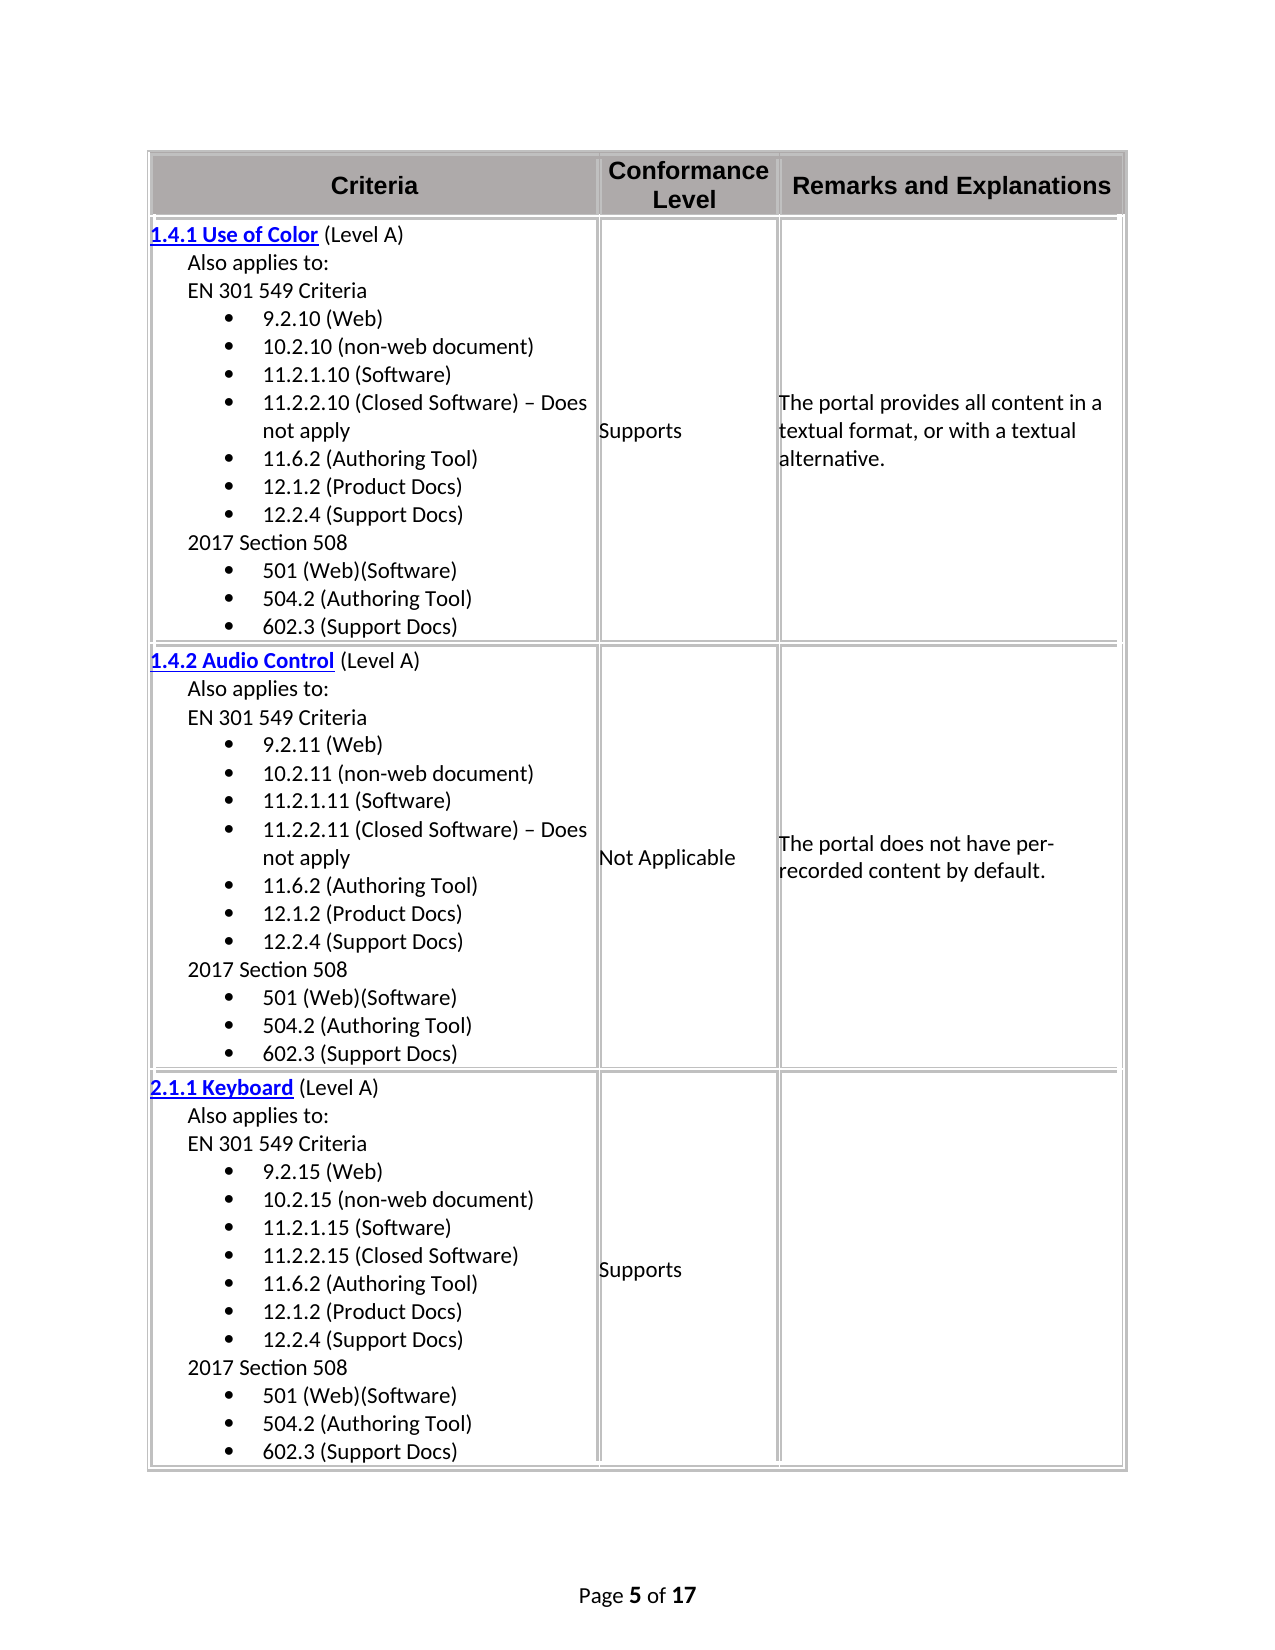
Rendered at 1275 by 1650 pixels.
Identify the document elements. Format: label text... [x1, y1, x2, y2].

table_header Conformance Level [599, 152, 779, 214]
table_cell [779, 1067, 1125, 1465]
table_cell Supports [602, 220, 776, 640]
table_cell The portal does not have per-recorded content by default. [779, 640, 1125, 1067]
table_cell Not Applicable [602, 647, 776, 1067]
table_header Criteria [153, 156, 599, 214]
table_cell 1.4.2 Audio Control (Level A) Also applies to: EN 301 549 Criteria 9.2.11 (Web) 10.2.11 (non-web document) 11.2.1.11 (Software) 11.2.2.11 (Closed Software) – Does not apply 11.6.2 (Authoring Tool) 12.1.2 (Product Docs) 12.2.4 (Support Docs) 2017 Section 508 501 (Web)(Software) 504.2 (Authoring Tool) 602.3 (Support Docs) [150, 640, 599, 1067]
table_header Remarks and Explanations [779, 152, 1125, 214]
table_cell The portal provides all content in a textual format, or with a textual alternative. [779, 214, 1125, 640]
table_cell 2.1.1 Keyboard (Level A) Also applies to: EN 301 549 Criteria 9.2.15 (Web) 10.2.15 (non-web document) 11.2.1.15 (Software) 11.2.2.15 (Closed Software) 11.6.2 (Authoring Tool) 12.1.2 (Product Docs) 12.2.4 (Support Docs) 2017 Section 508 501 (Web)(Software) 504.2 (Authoring Tool) 602.3 (Support Docs) [150, 1067, 599, 1465]
table_cell 1.4.1 Use of Color (Level A) Also applies to: EN 301 549 Criteria 9.2.10 (Web) 10.2.10 (non-web document) 11.2.1.10 (Software) 11.2.2.10 (Closed Software) – Does not apply 11.6.2 (Authoring Tool) 12.1.2 (Product Docs) 12.2.4 (Support Docs) 2017 Section 508 501 (Web)(Software) 504.2 (Authoring Tool) 602.3 (Support Docs) [150, 214, 599, 640]
table_cell Supports [599, 1073, 779, 1465]
